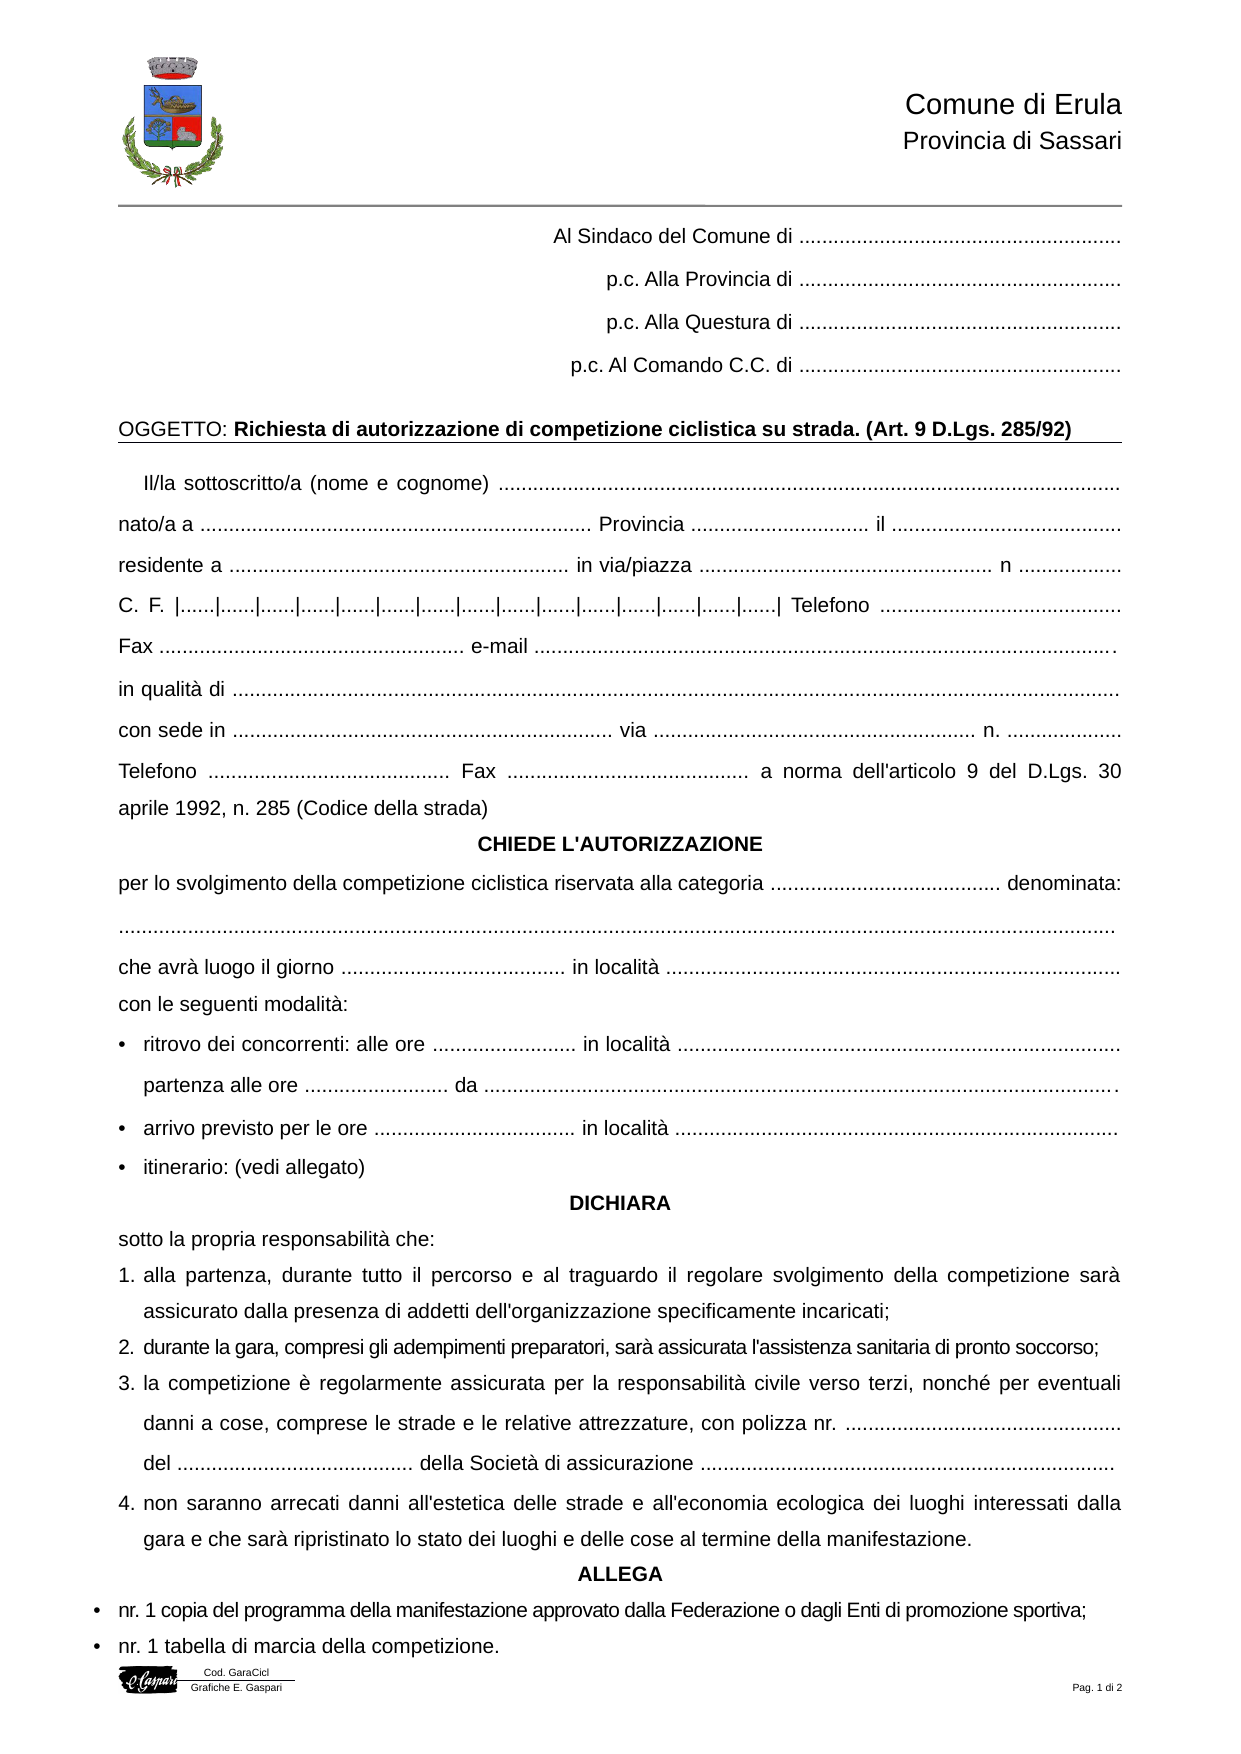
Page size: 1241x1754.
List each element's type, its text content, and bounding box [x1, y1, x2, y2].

text p.c. Alla Questura di ........................................................ [443, 306, 1122, 335]
text Comune di Erula [224, 87, 1122, 121]
text ............................................................................................................................................................................. che avrà luogo il giorno ....................................... in località ............................................................................... con le seguenti modalità: [118, 911, 1122, 1016]
text 1. alla partenza, durante tutto il percorso e al traguardo il regolare svolgimento della competizione sarà assicurato dalla presenza di addetti dell'organizzazione specificamente incaricati; [118, 1263, 1122, 1323]
text per lo svolgimento della competizione ciclistica riservata alla categoria ........................................ denominata: [118, 867, 1122, 896]
text DICHIARA [118, 1191, 1122, 1215]
text ALLEGA [118, 1562, 1122, 1586]
text • itinerario: (vedi allegato) [118, 1155, 1122, 1179]
text 3. la competizione è regolarmente assicurata per la responsabilità civile verso terzi, nonché per eventuali danni a cose, comprese le strade e le relative attrezzature, con polizza nr. ................................................ del ......................................... della Società di assicurazione ........................................................................ [118, 1371, 1122, 1476]
text CHIEDE L'AUTORIZZAZIONE [118, 832, 1122, 856]
text • ritrovo dei concorrenti: alle ore ......................... in località ............................................................................. partenza alle ore ......................... da .............................................................................................................. [118, 1028, 1122, 1097]
text • nr. 1 copia del programma della manifestazione approvato dalla Federazione o dagli Enti di promozione sportiva; [93, 1598, 1122, 1622]
text p.c. Alla Provincia di ........................................................ [443, 263, 1122, 292]
text Al Sindaco del Comune di ........................................................ [443, 220, 1122, 249]
picture [122, 57, 224, 188]
text • arrivo previsto per le ore ................................... in località ............................................................................. [118, 1112, 1122, 1141]
picture [118, 1665, 178, 1694]
text 2. durante la gara, compresi gli adempimenti preparatori, sarà assicurata l'assistenza sanitaria di pronto soccorso; [118, 1335, 1122, 1359]
text p.c. Al Comando C.C. di ........................................................ [443, 349, 1122, 378]
text Provincia di Sassari [224, 126, 1122, 155]
text • nr. 1 tabella di marcia della competizione. [93, 1634, 1122, 1658]
text in qualità di .......................................................................................................................................................... con sede in .................................................................. via ........................................................ n. .................... Telefono .......................................... Fax .......................................... a norma dell'articolo 9 del D.Lgs. 30 aprile 1992, n. 285 (Codice della strada) [118, 673, 1122, 819]
text 4. non saranno arrecati danni all'estetica delle strade e all'economia ecologica dei luoghi interessati dalla gara e che sarà ripristinato lo stato dei luoghi e delle cose al termine della manifestazione. [118, 1490, 1122, 1550]
text Il/la sottoscritto/a (nome e cognome) ............................................................................................................ nato/a a .................................................................... Provincia ............................... il ........................................ residente a ........................................................... in via/piazza ................................................... n .................. C. F. |......|......|......|......|......|......|......|......|......|......|......|......|......|......|......| Telefono .......................................... Fax ..................................................... e-mail ..................................................................................................... [118, 467, 1122, 659]
text OGGETTO: Richiesta di autorizzazione di competizione ciclistica su strada. (Art. 9 D.Lgs. 285/92) [118, 416, 1122, 442]
text sotto la propria responsabilità che: [118, 1227, 1122, 1251]
